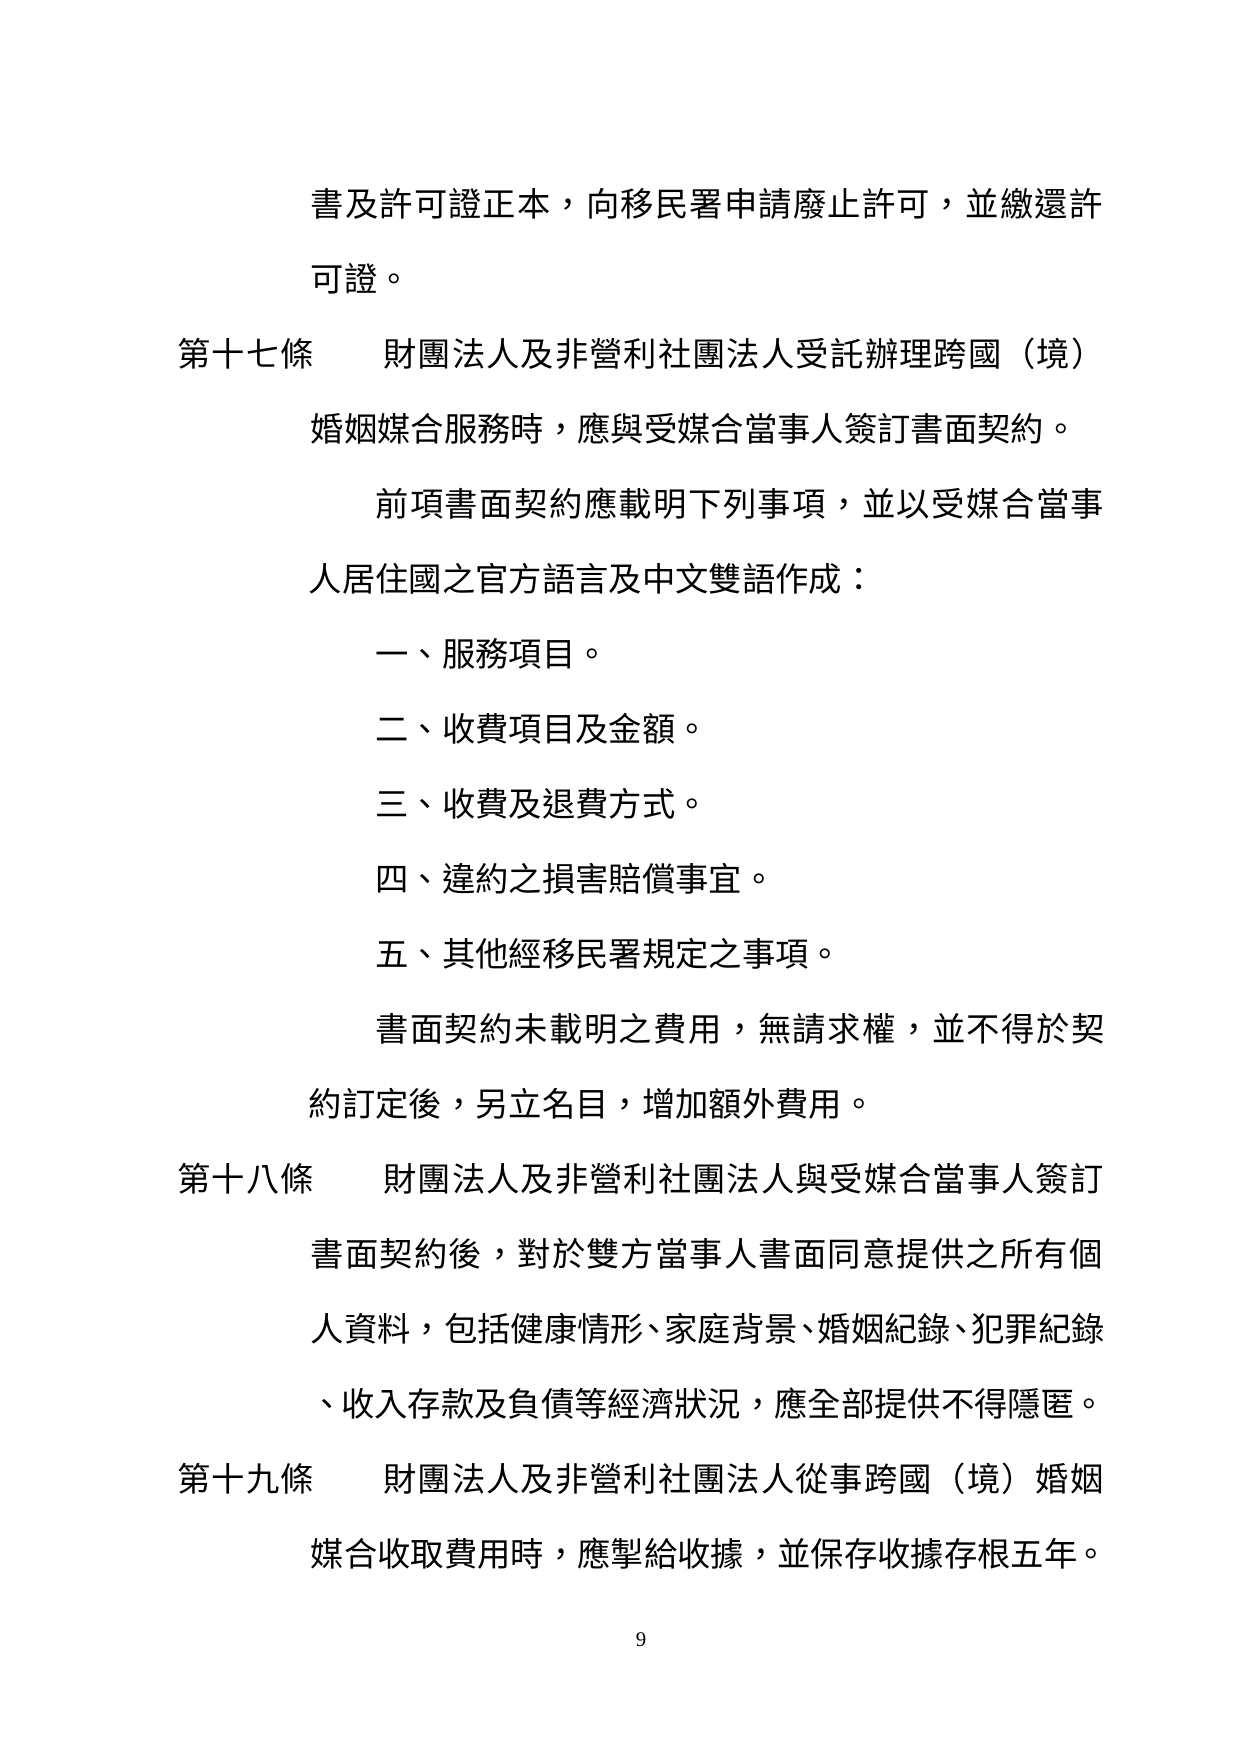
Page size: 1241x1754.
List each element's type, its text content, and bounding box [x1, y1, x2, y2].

text 前項書面契約應載明下列事項，並以受媒合當事人居住國之官方語言及中文雙語作成： [308, 464, 1104, 614]
text 書面契約未載明之費用，無請求權，並不得於契約訂定後，另立名目，增加額外費用。 [308, 989, 1104, 1139]
text 第十七條 財團法人及非營利社團法人受託辦理跨國（境）婚姻媒合服務時，應與受媒合當事人簽訂書面契約。 [177, 314, 1104, 464]
text 第十九條 財團法人及非營利社團法人從事跨國（境）婚姻媒合收取費用時，應掣給收據，並保存收據存根五年。 [177, 1439, 1104, 1589]
text 五、其他經移民署規定之事項。 [308, 914, 1104, 989]
text 第十八條 財團法人及非營利社團法人與受媒合當事人簽訂書面契約後，對於雙方當事人書面同意提供之所有個人資料，包括健康情形、家庭背景、婚姻紀錄、犯罪紀錄、收入存款及負債等經濟狀況，應全部提供不得隱匿。 [177, 1139, 1104, 1439]
text 一、服務項目。 [308, 614, 1104, 689]
text 四、違約之損害賠償事宜。 [308, 839, 1104, 914]
text 三、收費及退費方式。 [308, 764, 1104, 839]
text 書及許可證正本，向移民署申請廢止許可，並繳還許可證。 [177, 164, 1104, 314]
text 二、收費項目及金額。 [308, 689, 1104, 764]
